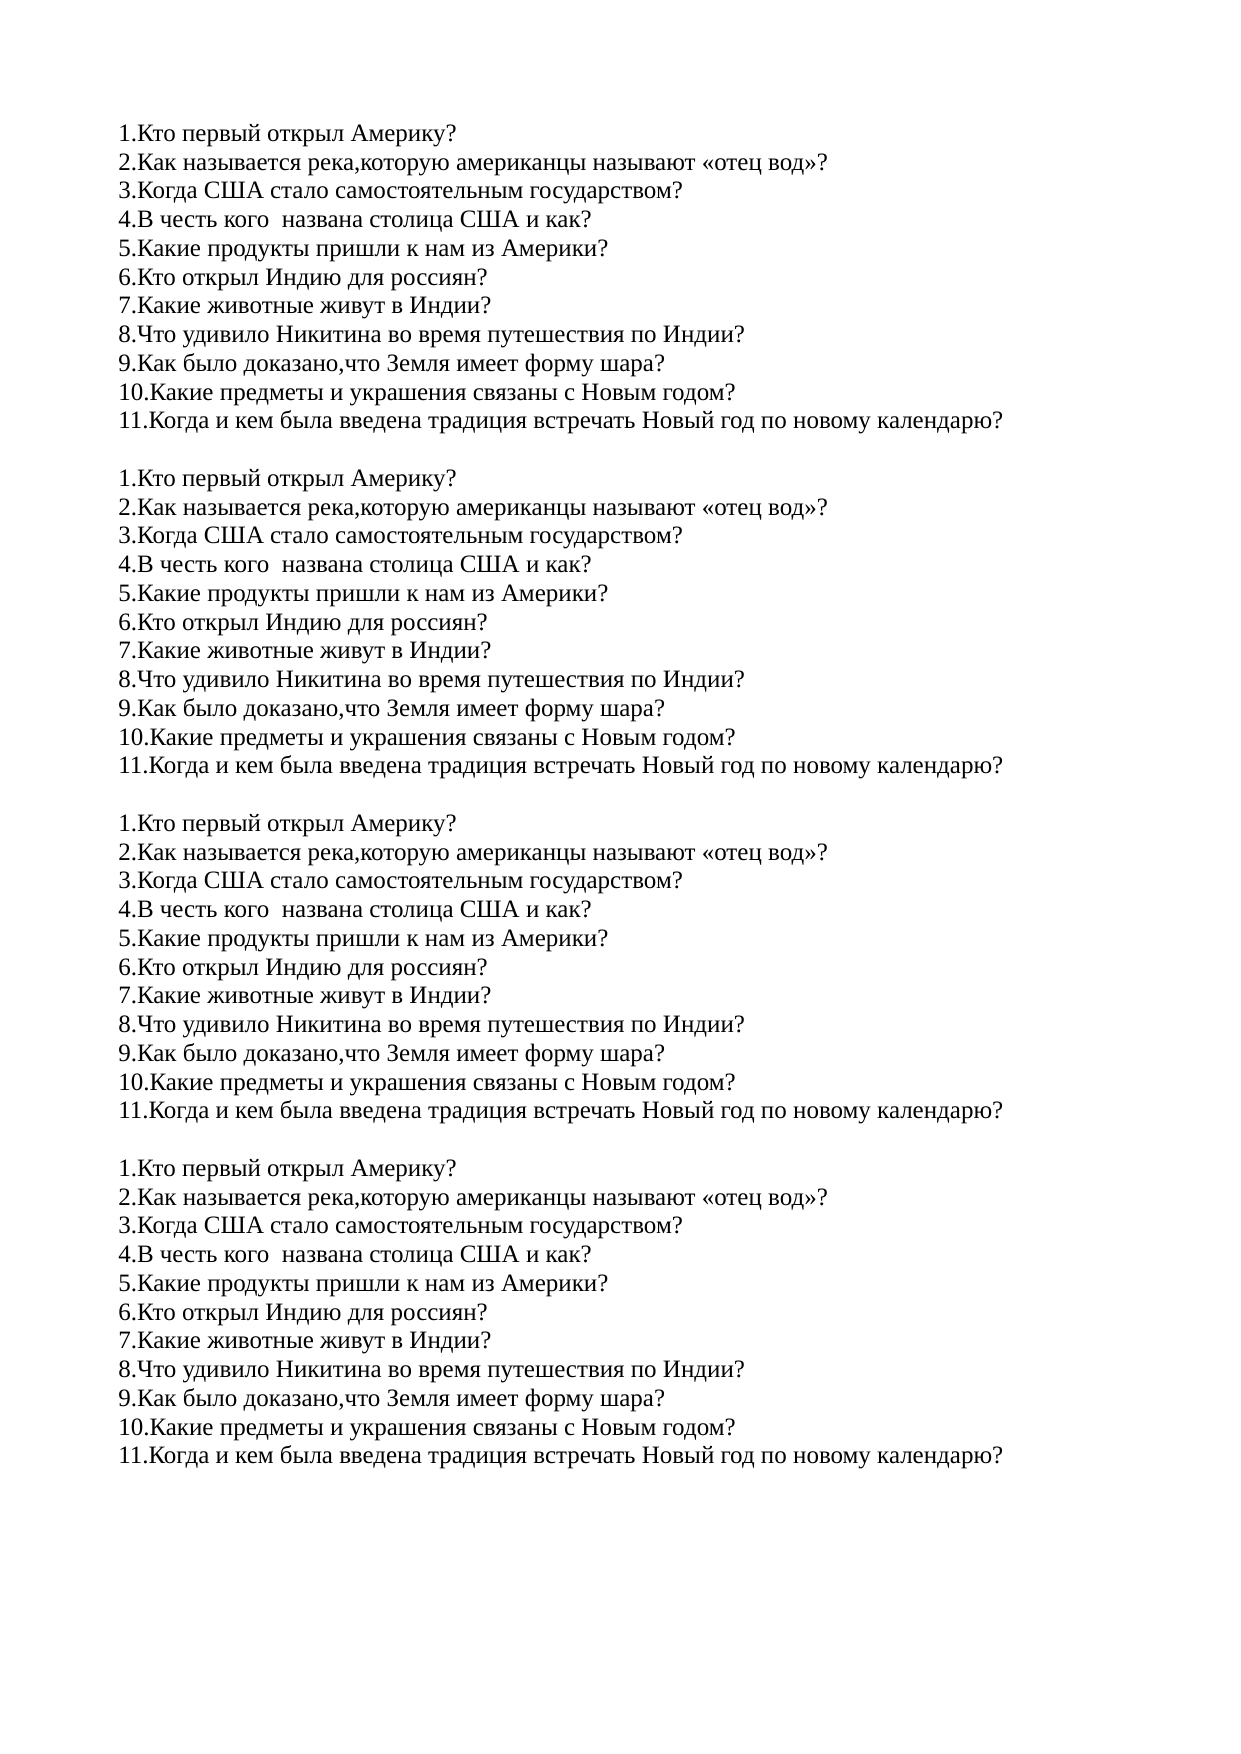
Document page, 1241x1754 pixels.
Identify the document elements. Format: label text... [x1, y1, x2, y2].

text 4.В честь кого названа столица США и как? [118, 204, 1122, 233]
text 10.Какие предметы и украшения связаны с Новым годом? [118, 1067, 1122, 1096]
text 6.Кто открыл Индию для россиян? [118, 952, 1122, 981]
text 11.Когда и кем была введена традиция встречать Новый год по новому календарю? [118, 1096, 1122, 1124]
text 3.Когда США стало самостоятельным государством? [118, 866, 1122, 894]
text 11.Когда и кем была введена традиция встречать Новый год по новому календарю? [118, 751, 1122, 779]
text 5.Какие продукты пришли к нам из Америки? [118, 578, 1122, 607]
text 3.Когда США стало самостоятельным государством? [118, 1211, 1122, 1239]
text 10.Какие предметы и украшения связаны с Новым годом? [118, 1412, 1122, 1441]
text 7.Какие животные живут в Индии? [118, 291, 1122, 319]
text 6.Кто открыл Индию для россиян? [118, 262, 1122, 291]
text 2.Как называется река,которую американцы называют «отец вод»? [118, 492, 1122, 521]
text 9.Как было доказано,что Земля имеет форму шара? [118, 348, 1122, 377]
text 3.Когда США стало самостоятельным государством? [118, 176, 1122, 204]
text 7.Какие животные живут в Индии? [118, 636, 1122, 664]
text 2.Как называется река,которую американцы называют «отец вод»? [118, 1182, 1122, 1211]
text 6.Кто открыл Индию для россиян? [118, 607, 1122, 636]
text 2.Как называется река,которую американцы называют «отец вод»? [118, 837, 1122, 866]
text 5.Какие продукты пришли к нам из Америки? [118, 923, 1122, 952]
text 8.Что удивило Никитина во время путешествия по Индии? [118, 664, 1122, 693]
text 11.Когда и кем была введена традиция встречать Новый год по новому календарю? [118, 406, 1122, 434]
text 4.В честь кого названа столица США и как? [118, 894, 1122, 923]
text 8.Что удивило Никитина во время путешествия по Индии? [118, 1009, 1122, 1038]
text 5.Какие продукты пришли к нам из Америки? [118, 233, 1122, 262]
text 11.Когда и кем была введена традиция встречать Новый год по новому календарю? [118, 1441, 1122, 1469]
text 9.Как было доказано,что Земля имеет форму шара? [118, 1038, 1122, 1067]
text 9.Как было доказано,что Земля имеет форму шара? [118, 693, 1122, 722]
text 8.Что удивило Никитина во время путешествия по Индии? [118, 1354, 1122, 1383]
text 1.Кто первый открыл Америку? [118, 118, 1122, 147]
text 8.Что удивило Никитина во время путешествия по Индии? [118, 319, 1122, 348]
text 7.Какие животные живут в Индии? [118, 981, 1122, 1009]
text 4.В честь кого названа столица США и как? [118, 1239, 1122, 1268]
text 10.Какие предметы и украшения связаны с Новым годом? [118, 722, 1122, 751]
text 9.Как было доказано,что Земля имеет форму шара? [118, 1383, 1122, 1412]
text 2.Как называется река,которую американцы называют «отец вод»? [118, 147, 1122, 176]
text 1.Кто первый открыл Америку? [118, 808, 1122, 837]
text 1.Кто первый открыл Америку? [118, 1153, 1122, 1182]
text 10.Какие предметы и украшения связаны с Новым годом? [118, 377, 1122, 406]
text 6.Кто открыл Индию для россиян? [118, 1297, 1122, 1326]
text 1.Кто первый открыл Америку? [118, 463, 1122, 492]
text 3.Когда США стало самостоятельным государством? [118, 521, 1122, 549]
text 4.В честь кого названа столица США и как? [118, 549, 1122, 578]
text 5.Какие продукты пришли к нам из Америки? [118, 1268, 1122, 1297]
text 7.Какие животные живут в Индии? [118, 1326, 1122, 1354]
